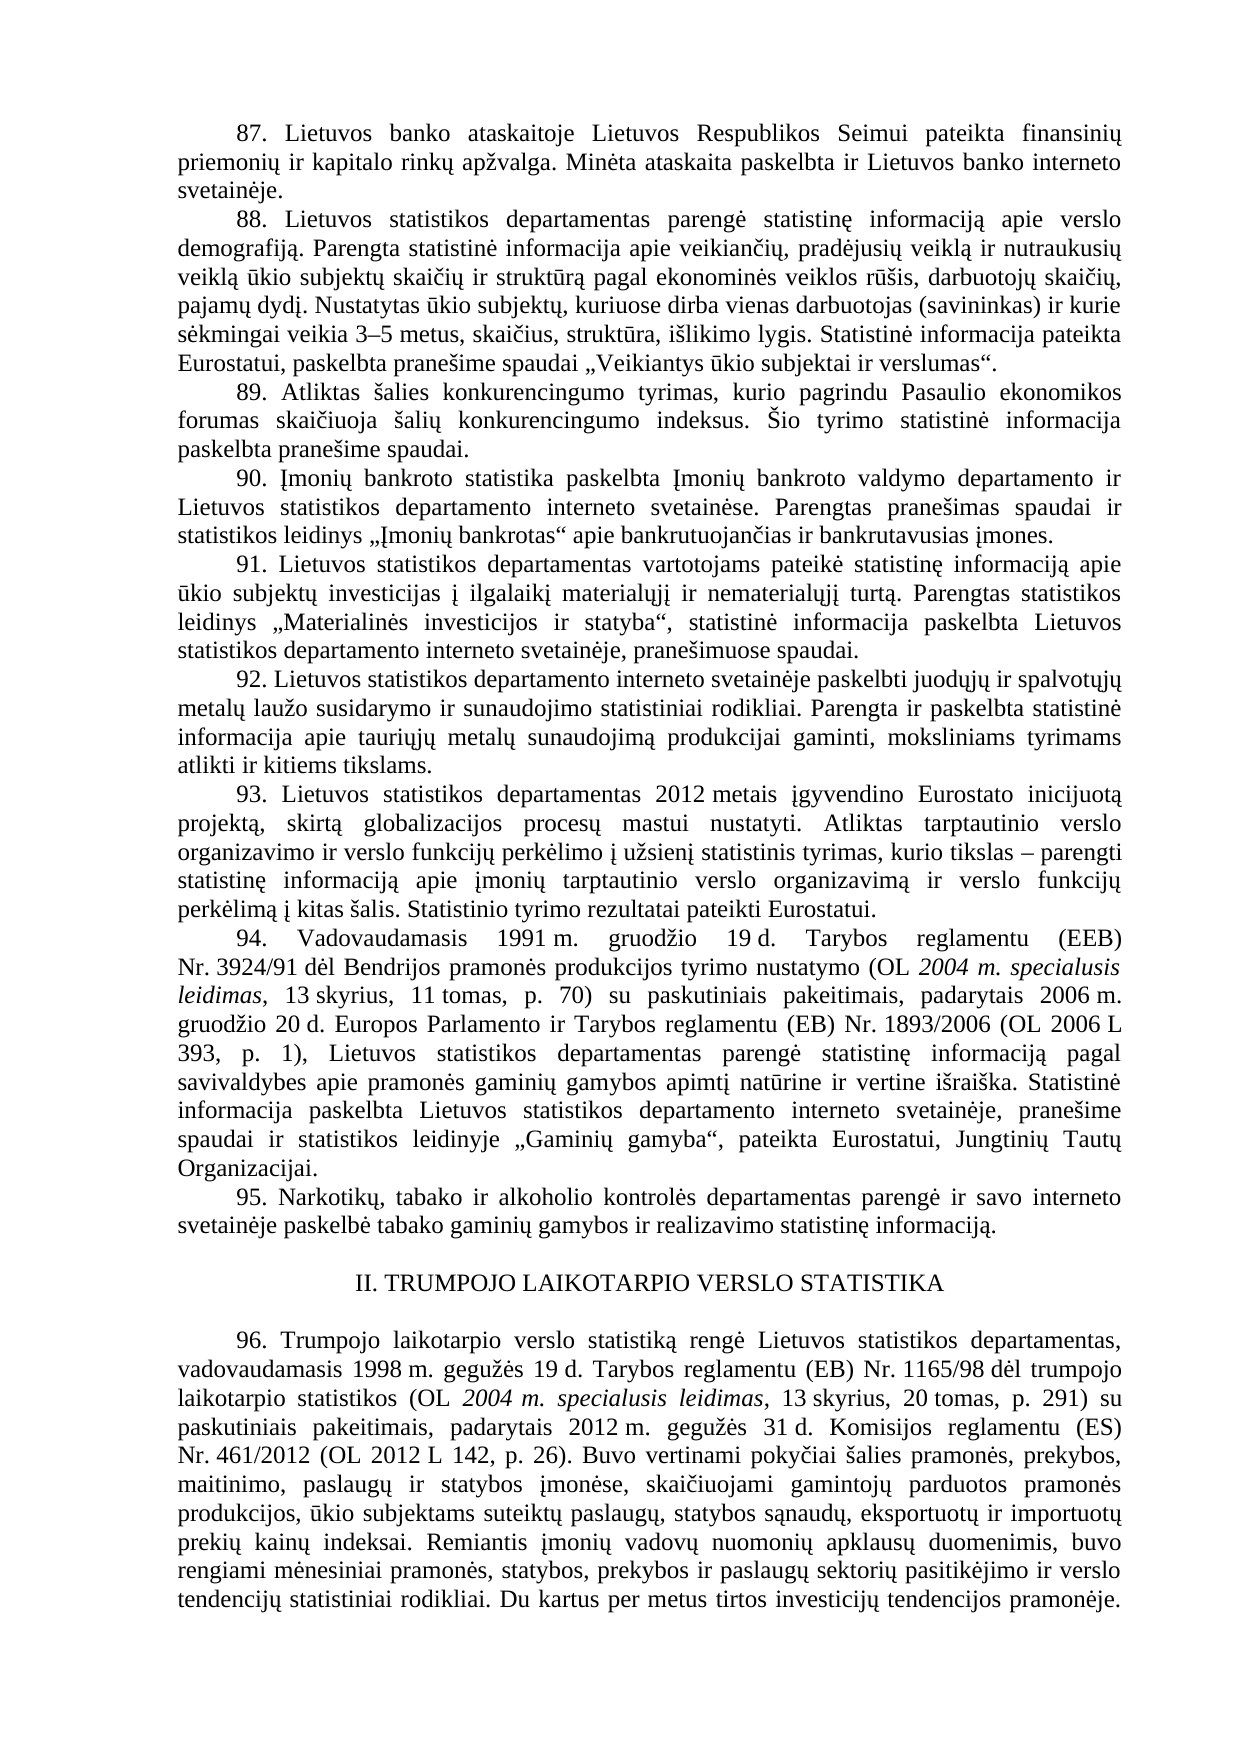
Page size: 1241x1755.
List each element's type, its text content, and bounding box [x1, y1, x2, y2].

text 95. Narkotikų, tabako ir alkoholio kontrolės departamentas parengė ir savo interneto svetainėje paskelbė tabako gaminių gamybos ir realizavimo statistinę informaciją. [177, 1182, 1122, 1239]
text 87. Lietuvos banko ataskaitoje Lietuvos Respublikos Seimui pateikta finansinių priemonių ir kapitalo rinkų apžvalga. Minėta ataskaita paskelbta ir Lietuvos banko interneto svetainėje. [177, 118, 1122, 204]
text 88. Lietuvos statistikos departamentas parengė statistinę informaciją apie verslo demografiją. Parengta statistinė informacija apie veikiančių, pradėjusių veiklą ir nutraukusių veiklą ūkio subjektų skaičių ir struktūrą pagal ekonominės veiklos rūšis, darbuotojų skaičių, pajamų dydį. Nustatytas ūkio subjektų, kuriuose dirba vienas darbuotojas (savininkas) ir kurie sėkmingai veikia 3–5 metus, skaičius, struktūra, išlikimo lygis. Statistinė informacija pateikta Eurostatui, paskelbta pranešime spaudai „Veikiantys ūkio subjektai ir verslumas“. [177, 204, 1122, 377]
text 91. Lietuvos statistikos departamentas vartotojams pateikė statistinę informaciją apie ūkio subjektų investicijas į ilgalaikį materialųjį ir nematerialųjį turtą. Parengtas statistikos leidinys „Materialinės investicijos ir statyba“, statistinė informacija paskelbta Lietuvos statistikos departamento interneto svetainėje, pranešimuose spaudai. [177, 549, 1122, 664]
text 93. Lietuvos statistikos departamentas 2012 metais įgyvendino Eurostato inicijuotą projektą, skirtą globalizacijos procesų mastui nustatyti. Atliktas tarptautinio verslo organizavimo ir verslo funkcijų perkėlimo į užsienį statistinis tyrimas, kurio tikslas – parengti statistinę informaciją apie įmonių tarptautinio verslo organizavimą ir verslo funkcijų perkėlimą į kitas šalis. Statistinio tyrimo rezultatai pateikti Eurostatui. [177, 779, 1122, 923]
text 96. Trumpojo laikotarpio verslo statistiką rengė Lietuvos statistikos departamentas, vadovaudamasis 1998 m. gegužės 19 d. Tarybos reglamentu (EB) Nr. 1165/98 dėl trumpojo laikotarpio statistikos (OL 2004 m. specialusis leidimas, 13 skyrius, 20 tomas, p. 291) su paskutiniais pakeitimais, padarytais 2012 m. gegužės 31 d. Komisijos reglamentu (ES) Nr. 461/2012 (OL 2012 L 142, p. 26). Buvo vertinami pokyčiai šalies pramonės, prekybos, maitinimo, paslaugų ir statybos įmonėse, skaičiuojami gamintojų parduotos pramonės produkcijos, ūkio subjektams suteiktų paslaugų, statybos sąnaudų, eksportuotų ir importuotų prekių kainų indeksai. Remiantis įmonių vadovų nuomonių apklausų duomenimis, buvo rengiami mėnesiniai pramonės, statybos, prekybos ir paslaugų sektorių pasitikėjimo ir verslo tendencijų statistiniai rodikliai. Du kartus per metus tirtos investicijų tendencijos pramonėje. [177, 1326, 1122, 1613]
text 90. Įmonių bankroto statistika paskelbta Įmonių bankroto valdymo departamento ir Lietuvos statistikos departamento interneto svetainėse. Parengtas pranešimas spaudai ir statistikos leidinys „Įmonių bankrotas“ apie bankrutuojančias ir bankrutavusias įmones. [177, 463, 1122, 549]
text 92. Lietuvos statistikos departamento interneto svetainėje paskelbti juodųjų ir spalvotųjų metalų laužo susidarymo ir sunaudojimo statistiniai rodikliai. Parengta ir paskelbta statistinė informacija apie tauriųjų metalų sunaudojimą produkcijai gaminti, moksliniams tyrimams atlikti ir kitiems tikslams. [177, 664, 1122, 779]
text II. TRUMPOJO LAIKOTARPIO VERSLO STATISTIKA [177, 1268, 1122, 1297]
text 94. Vadovaudamasis 1991 m. gruodžio 19 d. Tarybos reglamentu (EEB) Nr. 3924/91 dėl Bendrijos pramonės produkcijos tyrimo nustatymo (OL 2004 m. specialusis leidimas, 13 skyrius, 11 tomas, p. 70) su paskutiniais pakeitimais, padarytais 2006 m. gruodžio 20 d. Europos Parlamento ir Tarybos reglamentu (EB) Nr. 1893/2006 (OL 2006 L 393, p. 1), Lietuvos statistikos departamentas parengė statistinę informaciją pagal savivaldybes apie pramonės gaminių gamybos apimtį natūrine ir vertine išraiška. Statistinė informacija paskelbta Lietuvos statistikos departamento interneto svetainėje, pranešime spaudai ir statistikos leidinyje „Gaminių gamyba“, pateikta Eurostatui, Jungtinių Tautų Organizacijai. [177, 923, 1122, 1182]
text 89. Atliktas šalies konkurencingumo tyrimas, kurio pagrindu Pasaulio ekonomikos forumas skaičiuoja šalių konkurencingumo indeksus. Šio tyrimo statistinė informacija paskelbta pranešime spaudai. [177, 377, 1122, 463]
